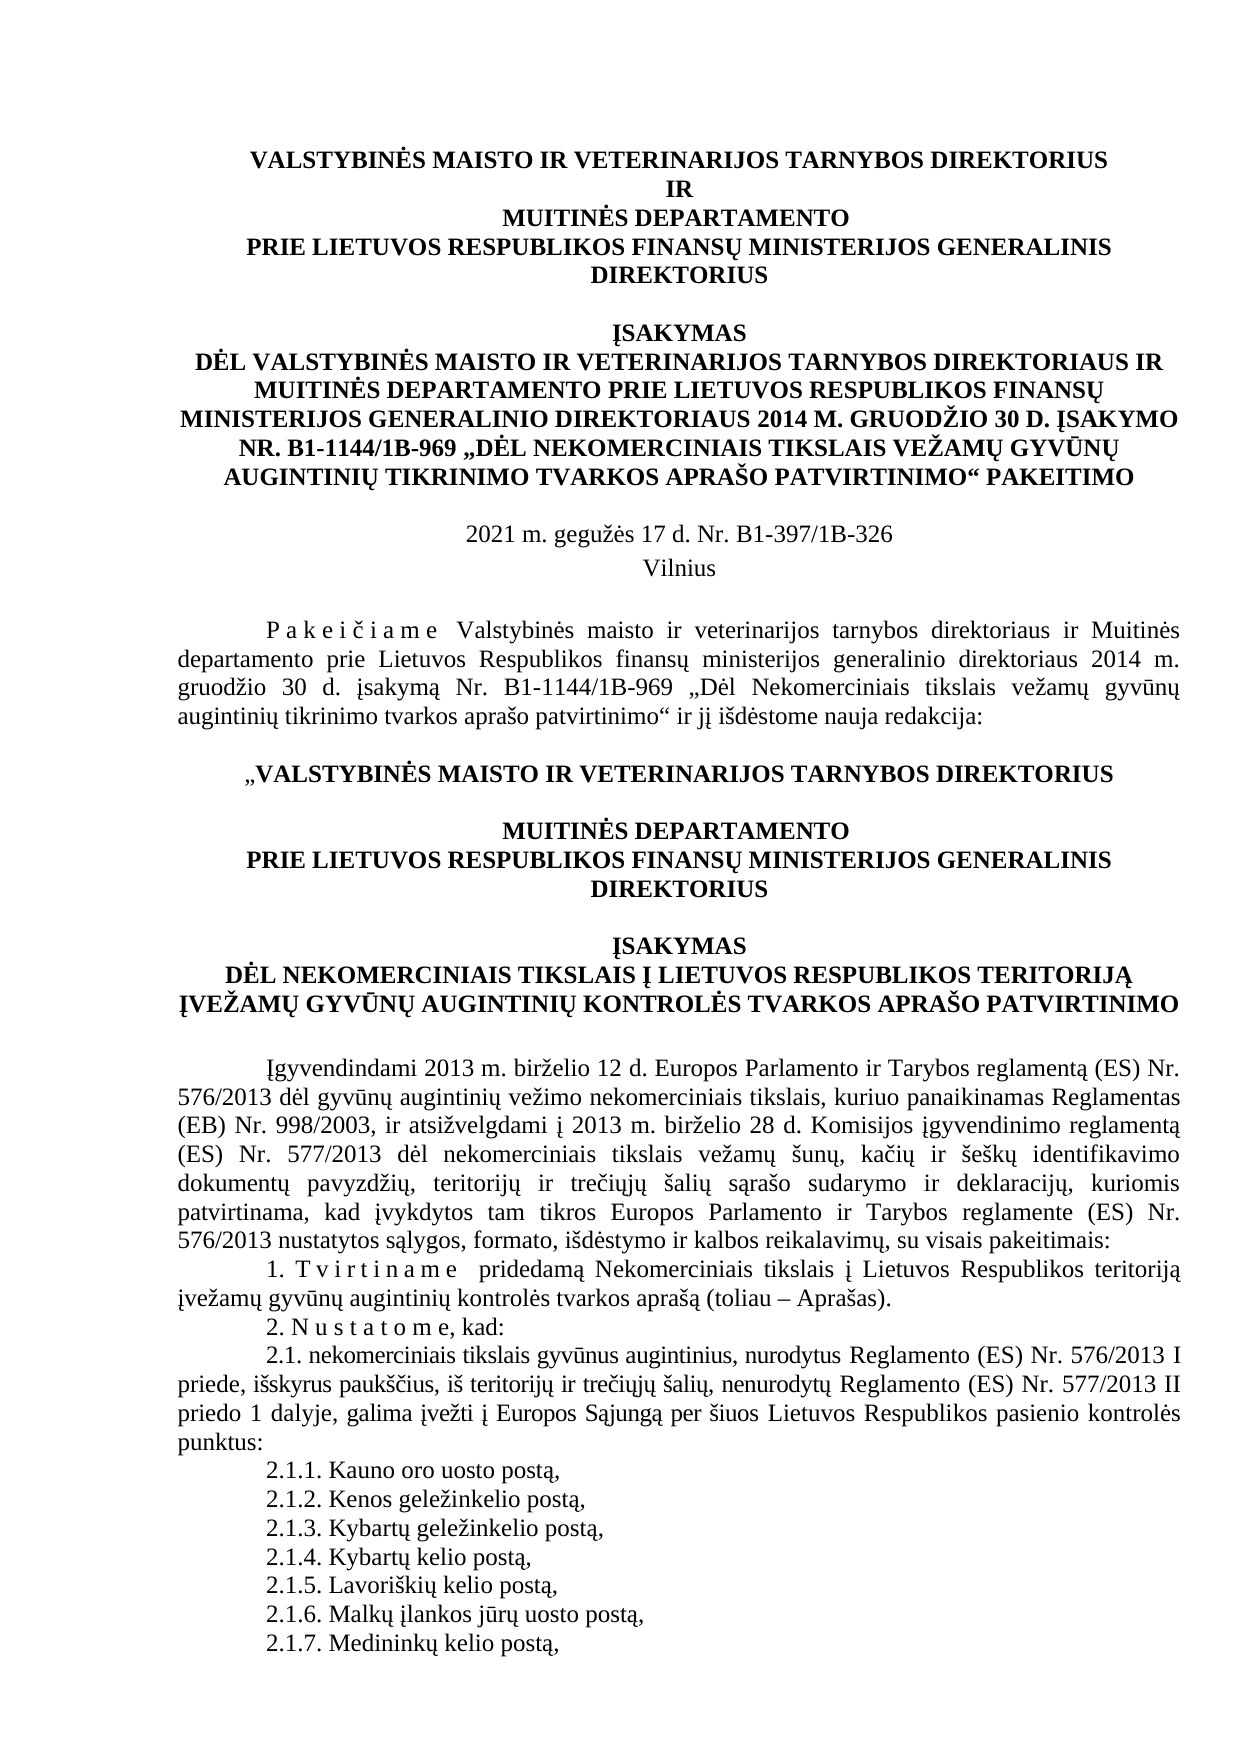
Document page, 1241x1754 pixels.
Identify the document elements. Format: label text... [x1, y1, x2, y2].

text 2.1.1. Kauno oro uosto postą, [177, 1456, 1181, 1484]
text ĮSAKYMAS [177, 931, 1181, 960]
text ĮSAKYMAS [177, 318, 1181, 347]
text PRIE LIETUVOS RESPUBLIKOS FINANSŲ MINISTERIJOS GENERALINIS DIREKTORIUS [177, 232, 1181, 289]
text 2.1.7. Medininkų kelio postą, [177, 1628, 1181, 1657]
text 2.1.5. Lavoriškių kelio postą, [177, 1571, 1181, 1599]
text VALSTYBINĖS MAISTO IR VETERINARIJOS TARNYBOS DIREKTORIUS [177, 145, 1181, 174]
text PRIE LIETUVOS RESPUBLIKOS FINANSŲ MINISTERIJOS GENERALINIS DIREKTORIUS [177, 845, 1181, 902]
text MUITINĖS DEPARTAMENTO [177, 816, 1181, 845]
text Pakeičiame Valstybinės maisto ir veterinarijos tarnybos direktoriaus ir Muitinės departamento prie Lietuvos Respublikos finansų ministerijos generalinio direktoriaus 2014 m. gruodžio 30 d. įsakymą Nr. B1-1144/1B-969 „Dėl Nekomerciniais tikslais vežamų gyvūnų augintinių tikrinimo tvarkos aprašo patvirtinimo“ ir jį išdėstome nauja redakcija: [177, 615, 1181, 730]
text Įgyvendindami 2013 m. birželio 12 d. Europos Parlamento ir Tarybos reglamentą (ES) Nr. 576/2013 dėl gyvūnų augintinių vežimo nekomerciniais tikslais, kuriuo panaikinamas Reglamentas (EB) Nr. 998/2003, ir atsižvelgdami į 2013 m. birželio 28 d. Komisijos įgyvendinimo reglamentą (ES) Nr. 577/2013 dėl nekomerciniais tikslais vežamų šunų, kačių ir šeškų identifikavimo dokumentų pavyzdžių, teritorijų ir trečiųjų šalių sąrašo sudarymo ir deklaracijų, kuriomis patvirtinama, kad įvykdytos tam tikros Europos Parlamento ir Tarybos reglamente (ES) Nr. 576/2013 nustatytos sąlygos, formato, išdėstymo ir kalbos reikalavimų, su visais pakeitimais: [177, 1053, 1181, 1254]
text 2.1.6. Malkų įlankos jūrų uosto postą, [177, 1599, 1181, 1628]
text 2. N u s t a t o m e, kad: [177, 1312, 1181, 1341]
text DĖL VALSTYBINĖS MAISTO IR VETERINARIJOS TARNYBOS DIREKTORIAUS IR MUITINĖS DEPARTAMENTO PRIE LIETUVOS RESPUBLIKOS FINANSŲ MINISTERIJOS GENERALINIO DIREKTORIAUS 2014 M. GRUODŽIO 30 D. ĮSAKYMO NR. B1-1144/1B-969 „DĖL NEKOMERCINIAIS TIKSLAIS VEŽAMŲ GYVŪNŲ AUGINTINIŲ TIKRINIMO TVARKOS APRAŠO PATVIRTINIMO“ PAKEITIMO [177, 347, 1181, 490]
text 2.1. nekomerciniais tikslais gyvūnus augintinius, nurodytus Reglamento (ES) Nr. 576/2013 I priede, išskyrus paukščius, iš teritorijų ir trečiųjų šalių, nenurodytų Reglamento (ES) Nr. 577/2013 II priedo 1 dalyje, galima įvežti į Europos Sąjungą per šiuos Lietuvos Respublikos pasienio kontrolės punktus: [177, 1341, 1181, 1456]
text DĖL NEKOMERCINIAIS TIKSLAIS į LiEtuvos ReSpublikos teritoriją ĮVEŽAMŲ GYVŪNŲ AUGINTINIŲ kontrolės TVARKOS APRAŠO PATVIRTINIMO [177, 960, 1181, 1017]
text 2.1.3. Kybartų geležinkelio postą, [177, 1513, 1181, 1542]
text 2.1.2. Kenos geležinkelio postą, [177, 1484, 1181, 1513]
text IR [177, 174, 1181, 203]
text 2021 m. gegužės 17 d. Nr. B1-397/1B-326 [177, 519, 1181, 548]
text „VALSTYBINĖS MAISTO IR VETERINARIJOS TARNYBOS DIREKTORIUS [177, 759, 1181, 787]
text Vilnius [177, 553, 1181, 581]
text 1. Tvirtiname pridedamą Nekomerciniais tikslais į Lietuvos Respublikos teritoriją įvežamų gyvūnų augintinių kontrolės tvarkos aprašą (toliau – Aprašas). [177, 1254, 1181, 1312]
text MUITINĖS DEPARTAMENTO [177, 203, 1181, 232]
text 2.1.4. Kybartų kelio postą, [177, 1542, 1181, 1571]
